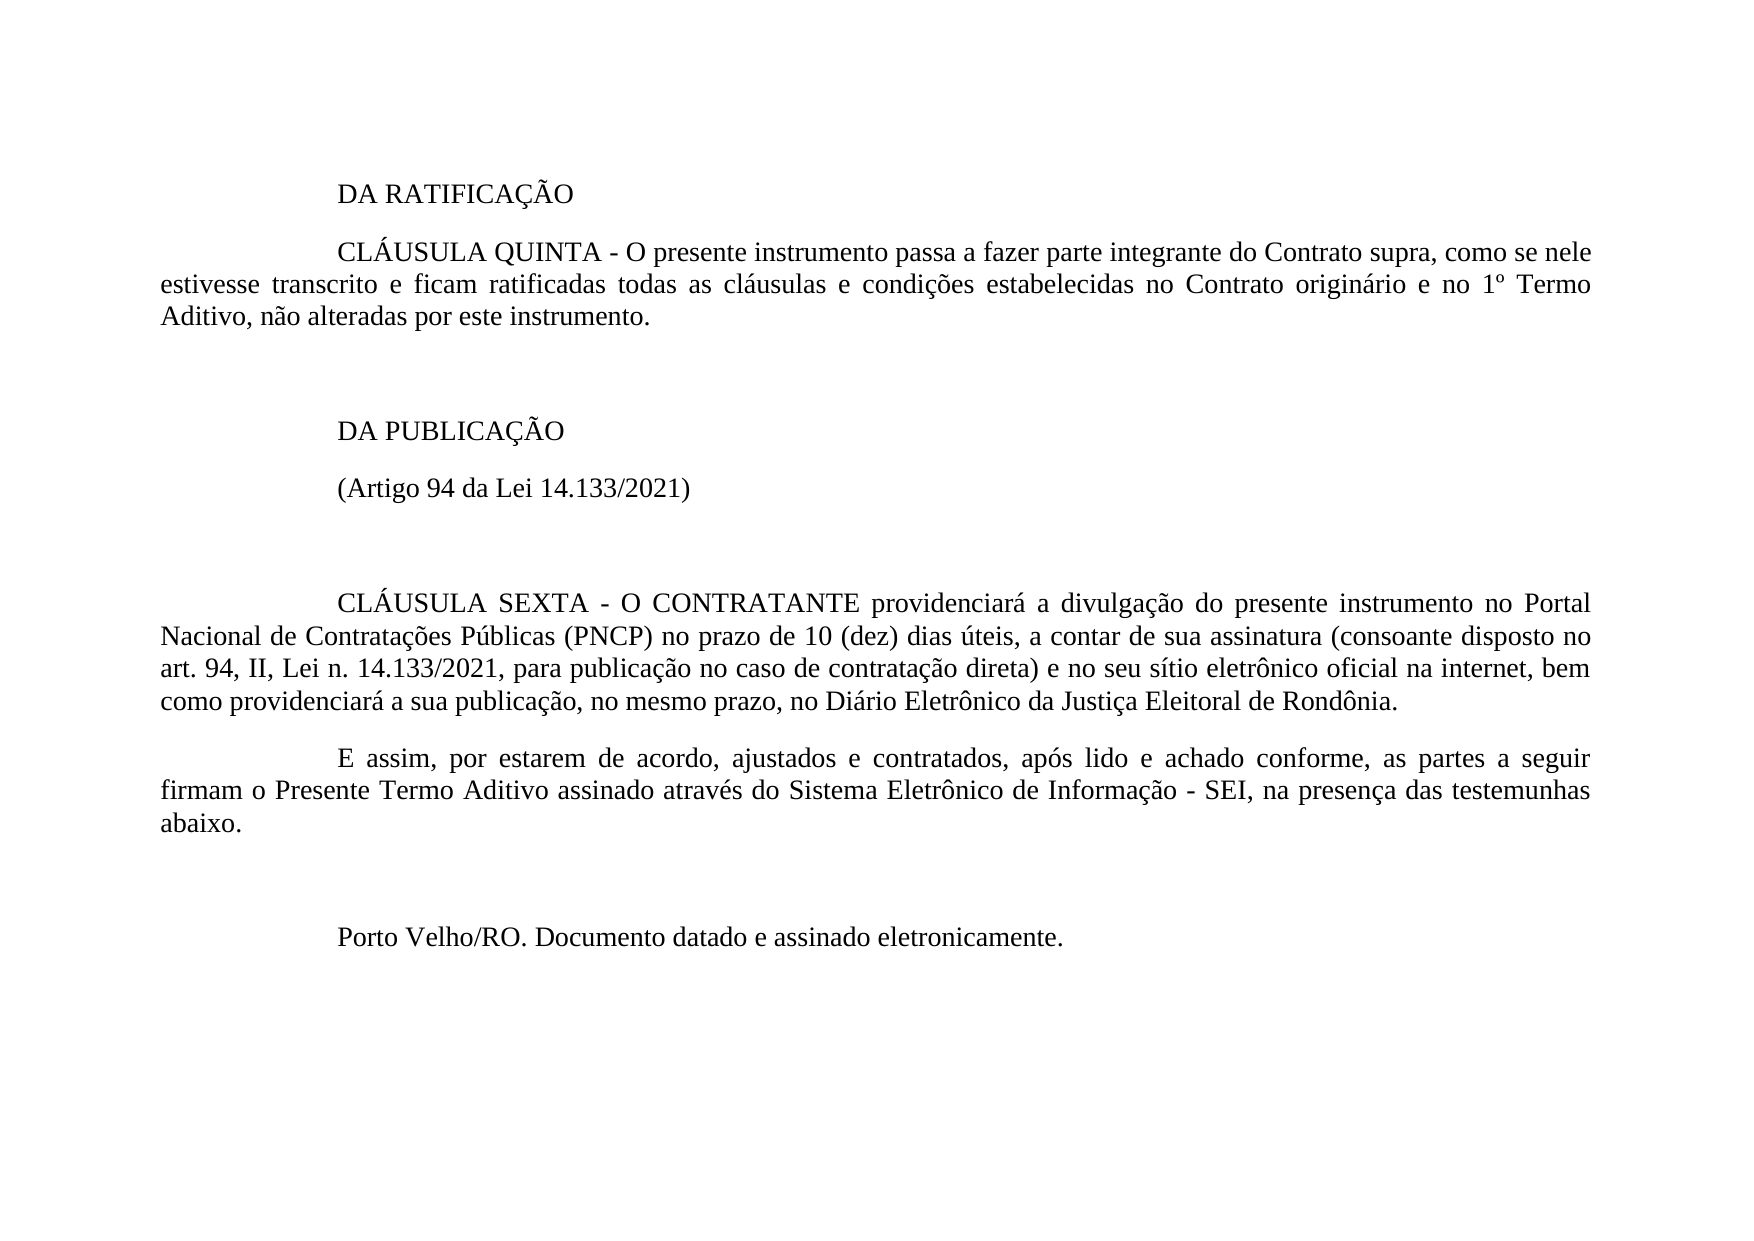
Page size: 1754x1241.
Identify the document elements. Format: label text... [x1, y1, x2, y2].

text (Artigo 94 da Lei 14.133/2021) [160, 472, 1594, 504]
text DA PUBLICAÇÃO [160, 414, 1594, 447]
text Porto Velho/RO. Documento datado e assinado eletronicamente. [160, 921, 1594, 953]
text CLÁUSULA SEXTA - O CONTRATANTE providenciará a divulgação do presente instrumento no Portal Nacional de Contratações Públicas (PNCP) no prazo de 10 (dez) dias úteis, a contar de sua assinatura (consoante disposto no art. 94, II, Lei n. 14.133/2021, para publicação no caso de contratação direta) e no seu sítio eletrônico oficial na internet, bem como providenciará a sua publicação, no mesmo prazo, no Diário Eletrônico da Justiça Eleitoral de Rondônia. [160, 586, 1594, 716]
text E assim, por estarem de acordo, ajustados e contratados, após lido e achado conforme, as partes a seguir firmam o Presente Termo Aditivo assinado através do Sistema Eletrônico de Informação - SEI, na presença das testemunhas abaixo. [160, 741, 1594, 838]
text DA RATIFICAÇÃO [160, 177, 1594, 209]
text CLÁUSULA QUINTA - O presente instrumento passa a fazer parte integrante do Contrato supra, como se nele estivesse transcrito e ficam ratificadas todas as cláusulas e condições estabelecidas no Contrato originário e no 1º Termo Aditivo, não alteradas por este instrumento. [160, 234, 1594, 332]
